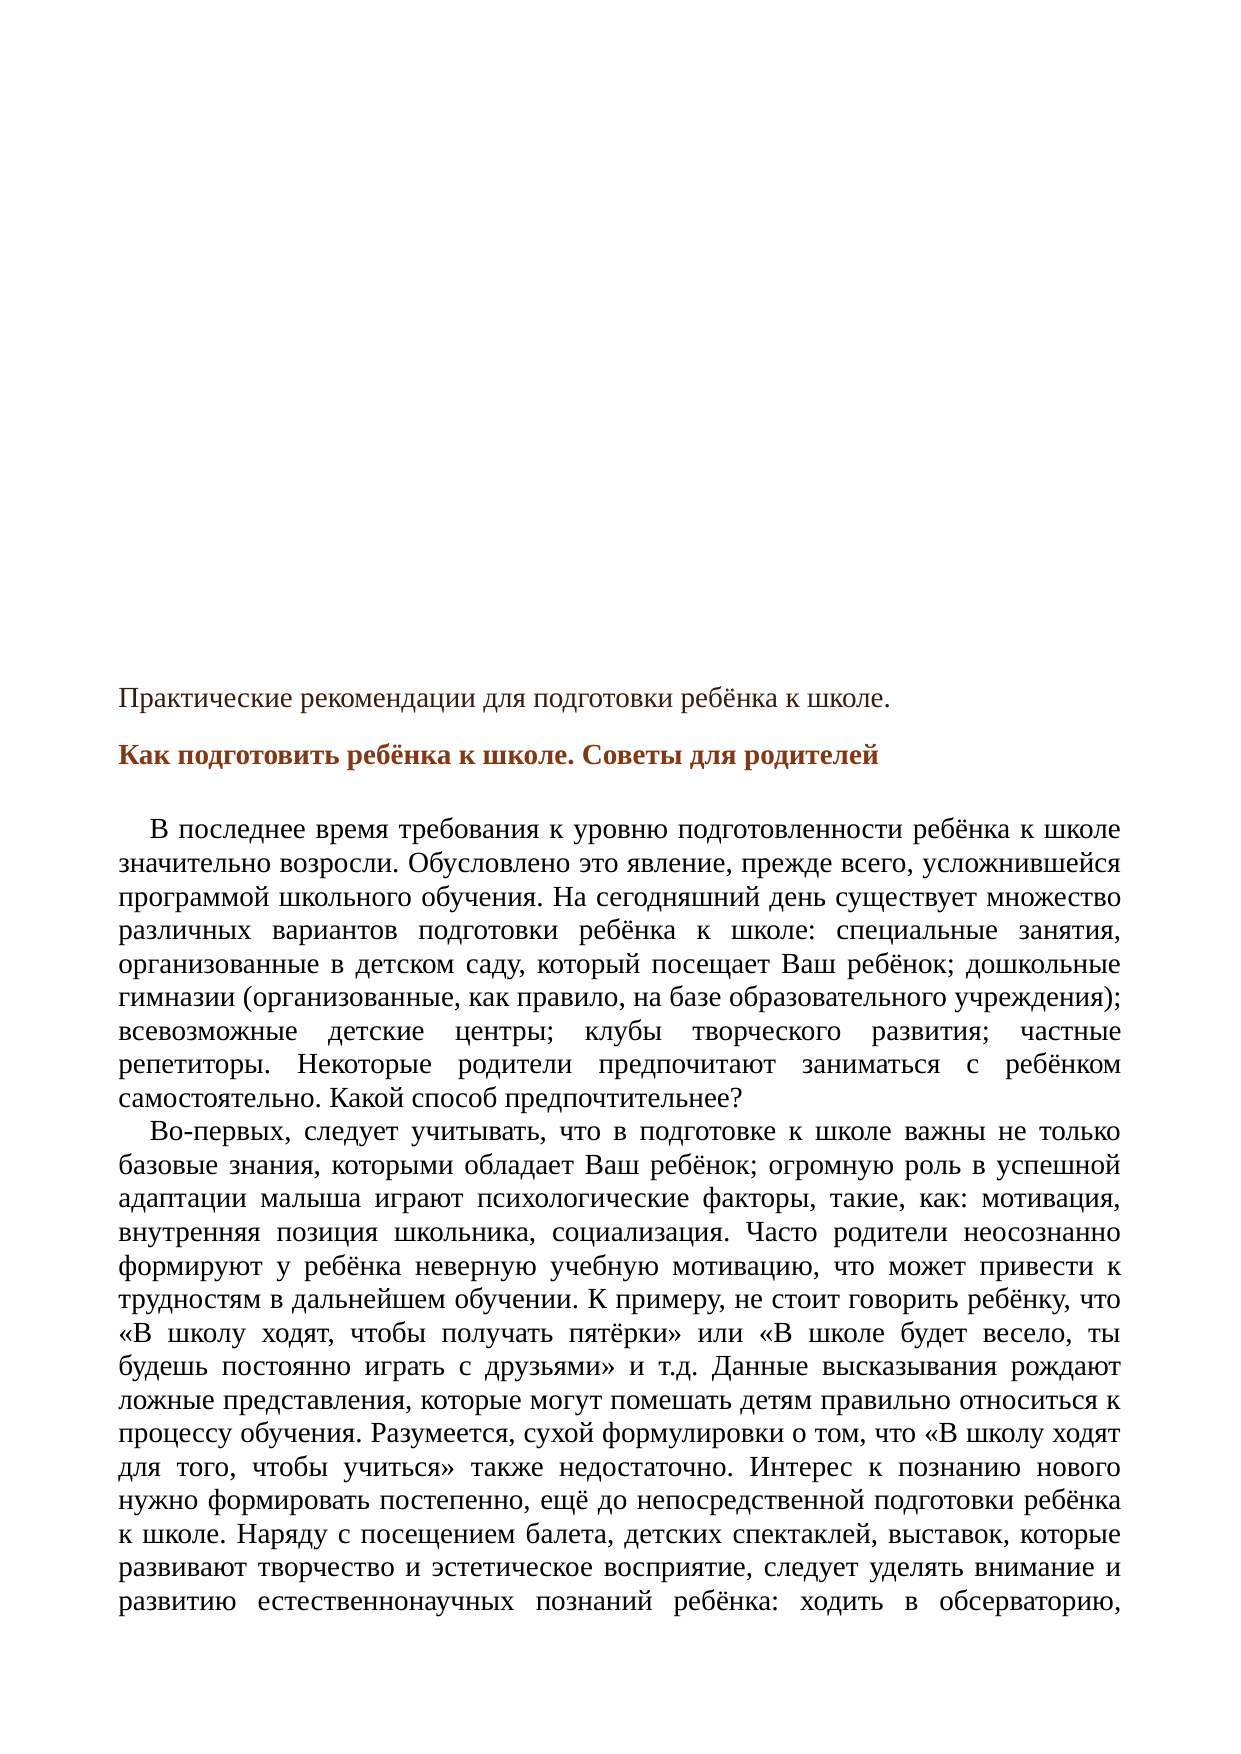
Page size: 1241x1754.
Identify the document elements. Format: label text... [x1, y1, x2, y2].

text Во-первых, следует учитывать, что в подготовке к школе важны не только базовые знания, которыми обладает Ваш ребёнок; огромную роль в успешной адаптации малыша играют психологические факторы, такие, как: мотивация, внутренняя позиция школьника, социализация. Часто родители неосознанно формируют у ребёнка неверную учебную мотивацию, что может привести к трудностям в дальнейшем обучении. К примеру, не стоит говорить ребёнку, что «В школу ходят, чтобы получать пятёрки» или «В школе будет весело, ты будешь постоянно играть с друзьями» и т.д. Данные высказывания рождают ложные представления, которые могут помешать детям правильно относиться к процессу обучения. Разумеется, сухой формулировки о том, что «В школу ходят для того, чтобы учиться» также недостаточно. Интерес к познанию нового нужно формировать постепенно, ещё до непосредственной подготовки ребёнка к школе. Наряду с посещением балета, детских спектаклей, выставок, которые развивают творчество и эстетическое восприятие, следует уделять внимание и развитию естественнонаучных познаний ребёнка: ходить в обсерваторию, [118, 1113, 1122, 1617]
text В последнее время требования к уровню подготовленности ребёнка к школе значительно возросли. Обусловлено это явление, прежде всего, усложнившейся программой школьного обучения. На сегодняшний день существует множество различных вариантов подготовки ребёнка к школе: специальные занятия, организованные в детском саду, который посещает Ваш ребёнок; дошкольные гимназии (организованные, как правило, на базе образовательного учреждения); всевозможные детские центры; клубы творческого развития; частные репетиторы. Некоторые родители предпочитают заниматься с ребёнком самостоятельно. Какой способ предпочтительнее? [118, 812, 1122, 1113]
subtitle Практические рекомендации для подготовки ребёнка к школе. [118, 680, 1122, 713]
subtitle Как подготовить ребёнка к школе. Советы для родителей [118, 737, 1122, 770]
